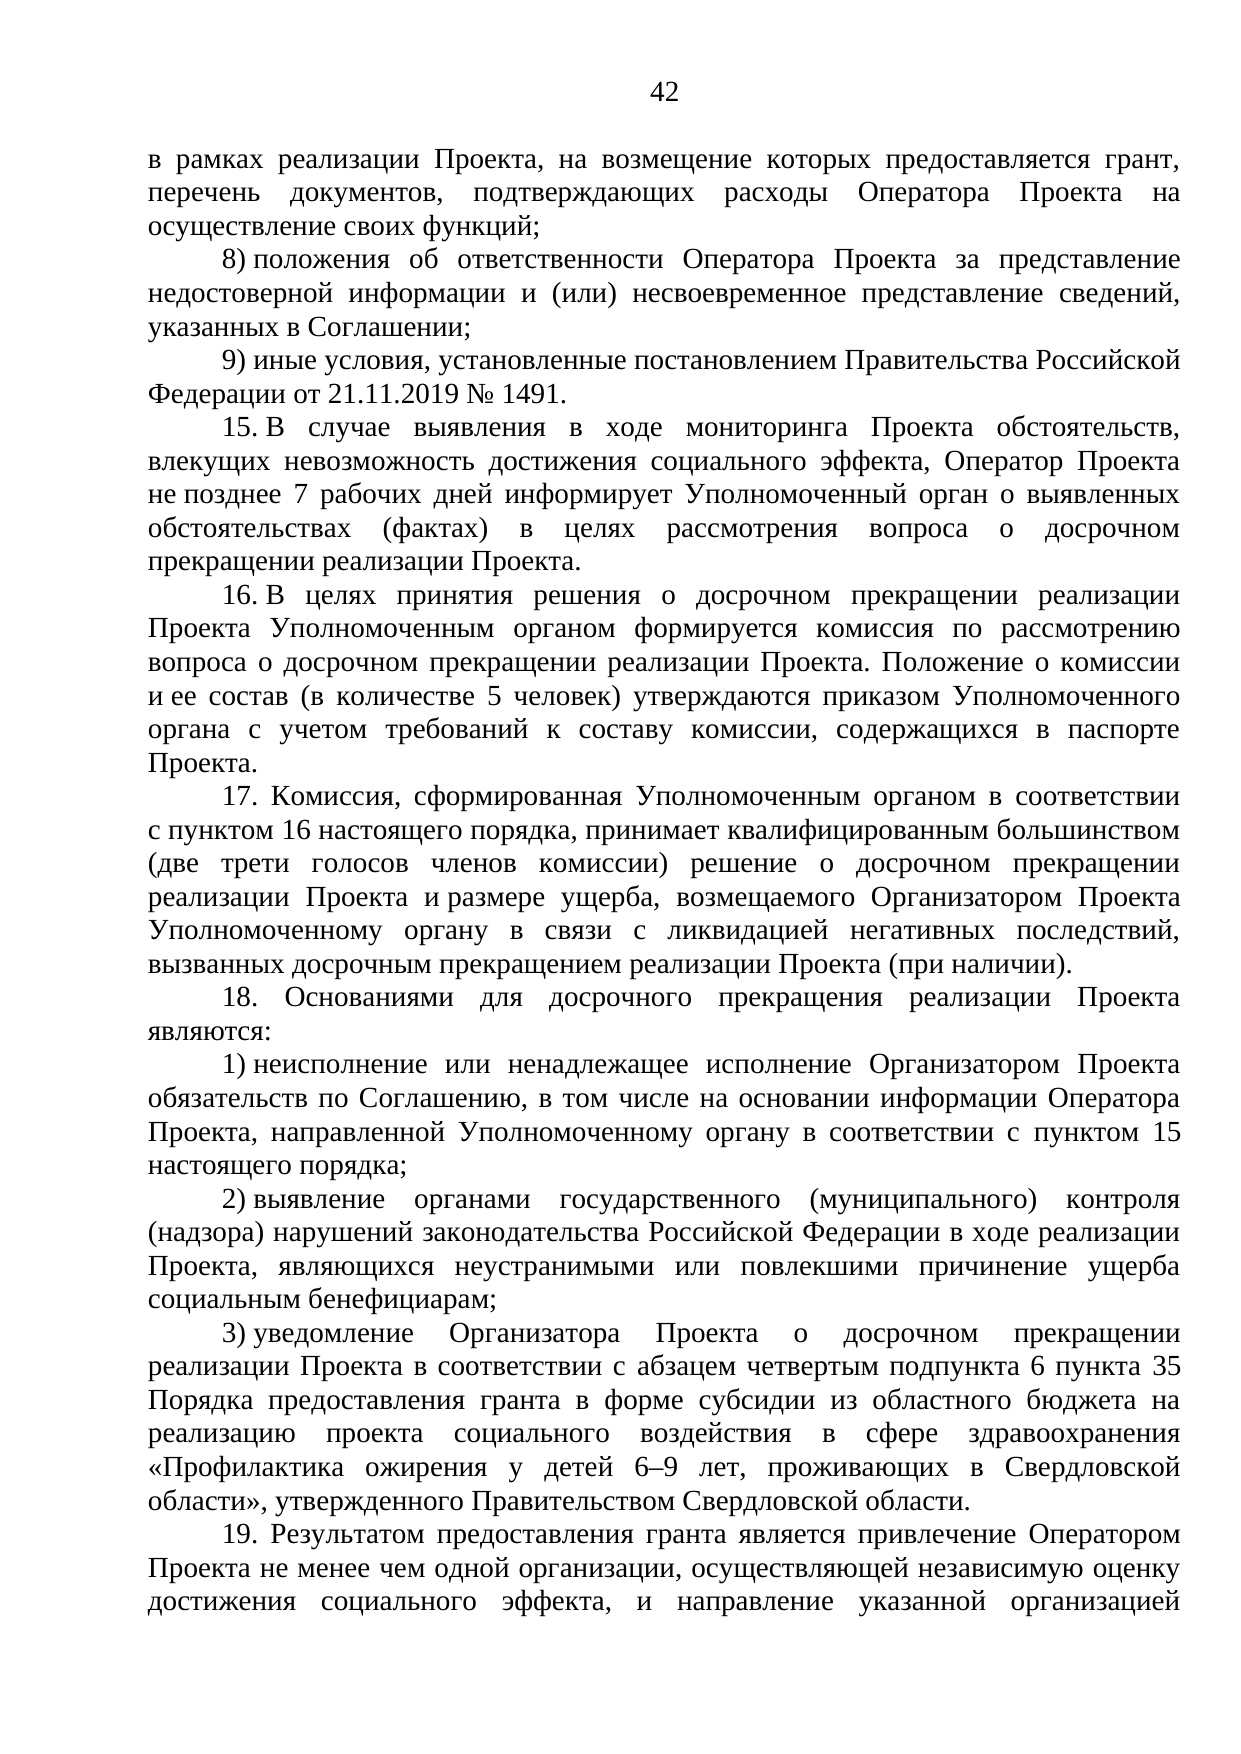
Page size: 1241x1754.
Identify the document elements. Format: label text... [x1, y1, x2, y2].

text 1) неисполнение или ненадлежащее исполнение Организатором Проекта обязательств по Соглашению, в том числе на основании информации Оператора Проекта, направленной Уполномоченному органу в соответствии с пунктом 15 настоящего порядка; [148, 1047, 1181, 1181]
text в рамках реализации Проекта, на возмещение которых предоставляется грант, перечень документов, подтверждающих расходы Оператора Проекта на осуществление своих функций; [148, 141, 1181, 242]
text 18. Основаниями для досрочного прекращения реализации Проекта являются: [148, 979, 1181, 1047]
text 17. Комиссия, сформированная Уполномоченным органом в соответствии с пунктом 16 настоящего порядка, принимает квалифицированным большинством (две трети голосов членов комиссии) решение о досрочном прекращении реализации Проекта и размере ущерба, возмещаемого Организатором Проекта Уполномоченному органу в связи с ликвидацией негативных последствий, вызванных досрочным прекращением реализации Проекта (при наличии). [148, 778, 1181, 979]
text 15. В случае выявления в ходе мониторинга Проекта обстоятельств, влекущих невозможность достижения социального эффекта, Оператор Проекта не позднее 7 рабочих дней информирует Уполномоченный орган о выявленных обстоятельствах (фактах) в целях рассмотрения вопроса о досрочном прекращении реализации Проекта. [148, 409, 1181, 577]
text 8) положения об ответственности Оператора Проекта за представление недостоверной информации и (или) несвоевременное представление сведений, указанных в Соглашении; [148, 242, 1181, 342]
text 16. В целях принятия решения о досрочном прекращении реализации Проекта Уполномоченным органом формируется комиссия по рассмотрению вопроса о досрочном прекращении реализации Проекта. Положение о комиссии и ее состав (в количестве 5 человек) утверждаются приказом Уполномоченного органа с учетом требований к составу комиссии, содержащихся в паспорте Проекта. [148, 577, 1181, 778]
text 2) выявление органами государственного (муниципального) контроля (надзора) нарушений законодательства Российской Федерации в ходе реализации Проекта, являющихся неустранимыми или повлекшими причинение ущерба социальным бенефициарам; [148, 1181, 1181, 1315]
text 3) уведомление Организатора Проекта о досрочном прекращении реализации Проекта в соответствии с абзацем четвертым подпункта 6 пункта 35 Порядка предоставления гранта в форме субсидии из областного бюджета на реализацию проекта социального воздействия в сфере здравоохранения «Профилактика ожирения у детей 6–9 лет, проживающих в Свердловской области», утвержденного Правительством Свердловской области. [148, 1315, 1181, 1516]
text 19. Результатом предоставления гранта является привлечение Оператором Проекта не менее чем одной организации, осуществляющей независимую оценку достижения социального эффекта, и направление указанной организацией [148, 1516, 1181, 1617]
text 9) иные условия, установленные постановлением Правительства Российской Федерации от 21.11.2019 № 1491. [148, 342, 1181, 409]
